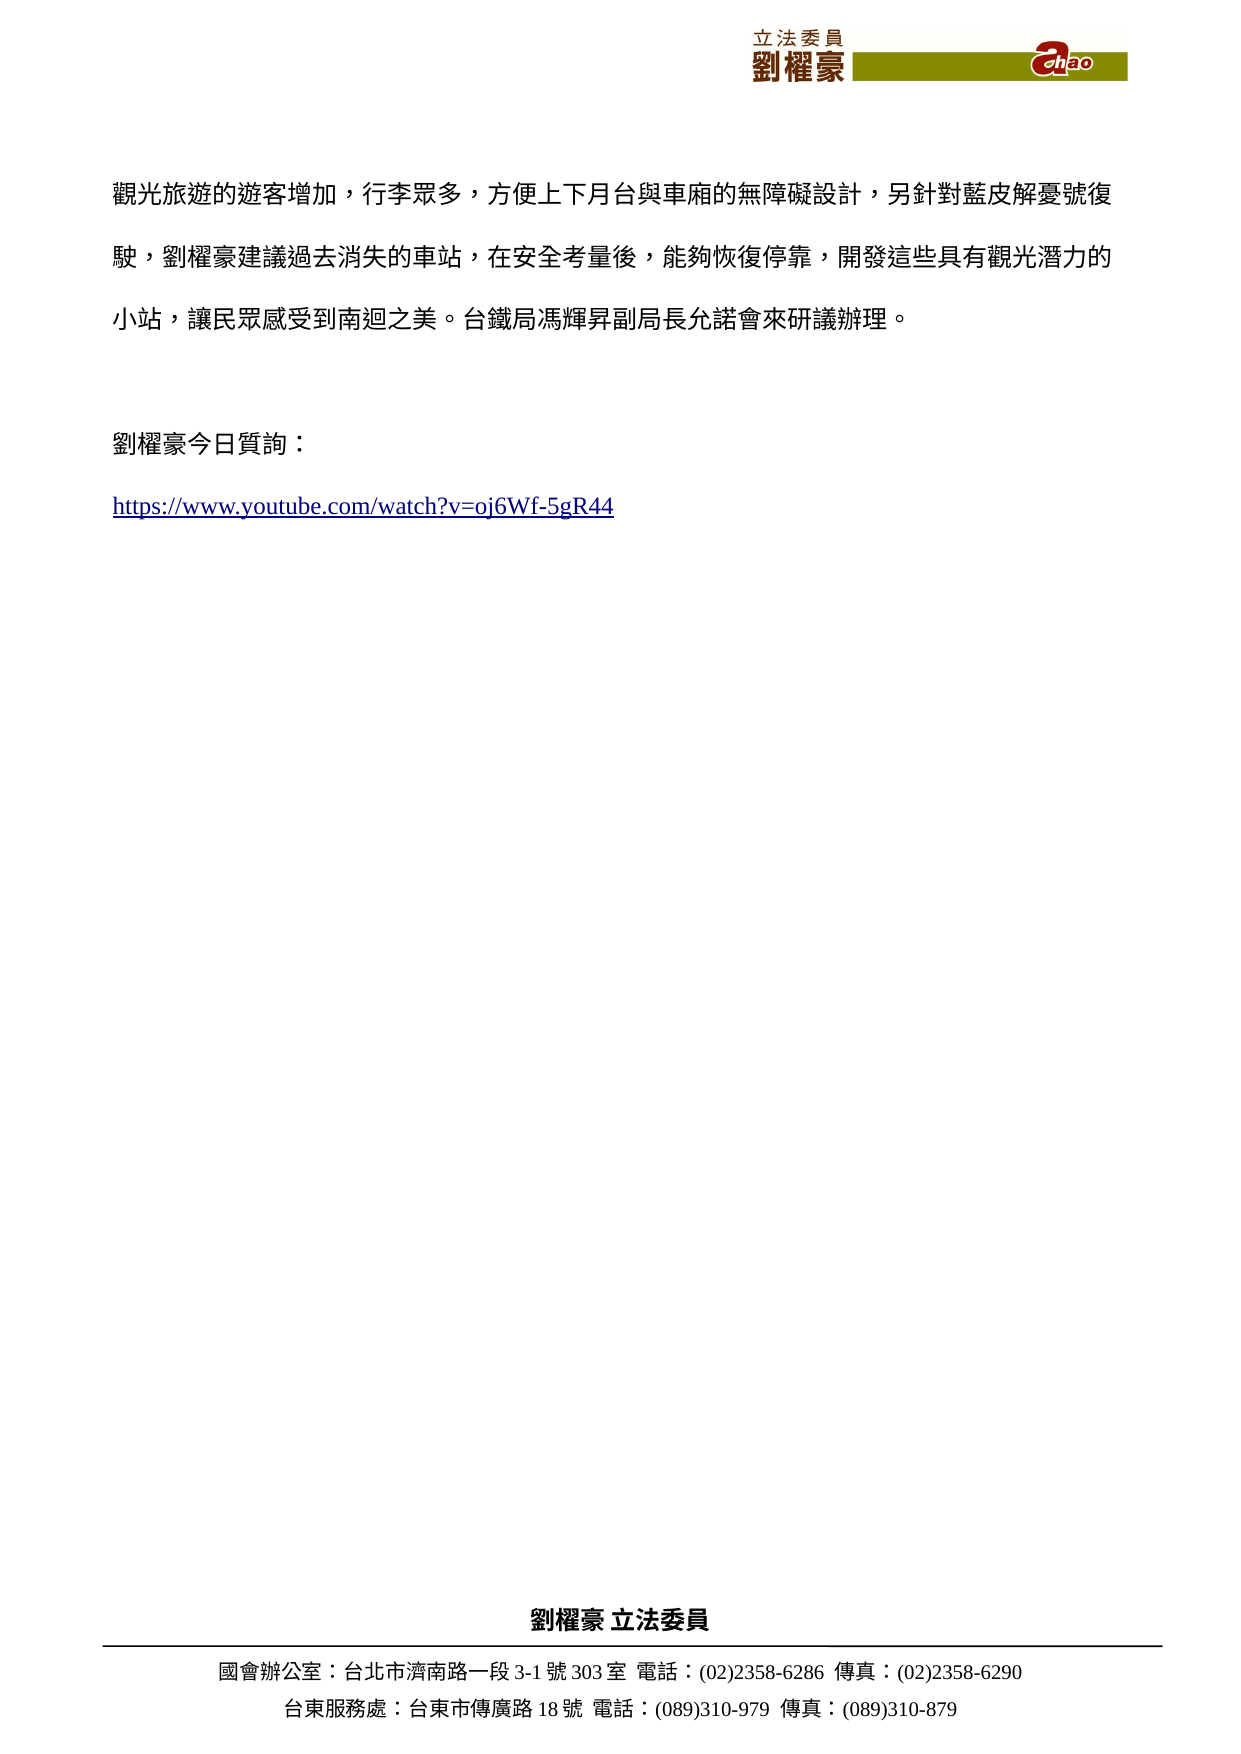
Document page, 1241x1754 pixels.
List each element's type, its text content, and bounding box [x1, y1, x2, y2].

text https://www.youtube.com/watch?v=oj6Wf-5gR44 [112, 464, 1128, 526]
text 劉櫂豪今日質詢： [112, 401, 1128, 464]
text 觀光旅遊的遊客增加，行李眾多，方便上下月台與車廂的無障礙設計，另針對藍皮解憂號復駛，劉櫂豪建議過去消失的車站，在安全考量後，能夠恢復停靠，開發這些具有觀光潛力的小站，讓民眾感受到南迴之美。台鐵局馮輝昇副局長允諾會來研議辦理。 [112, 151, 1128, 339]
